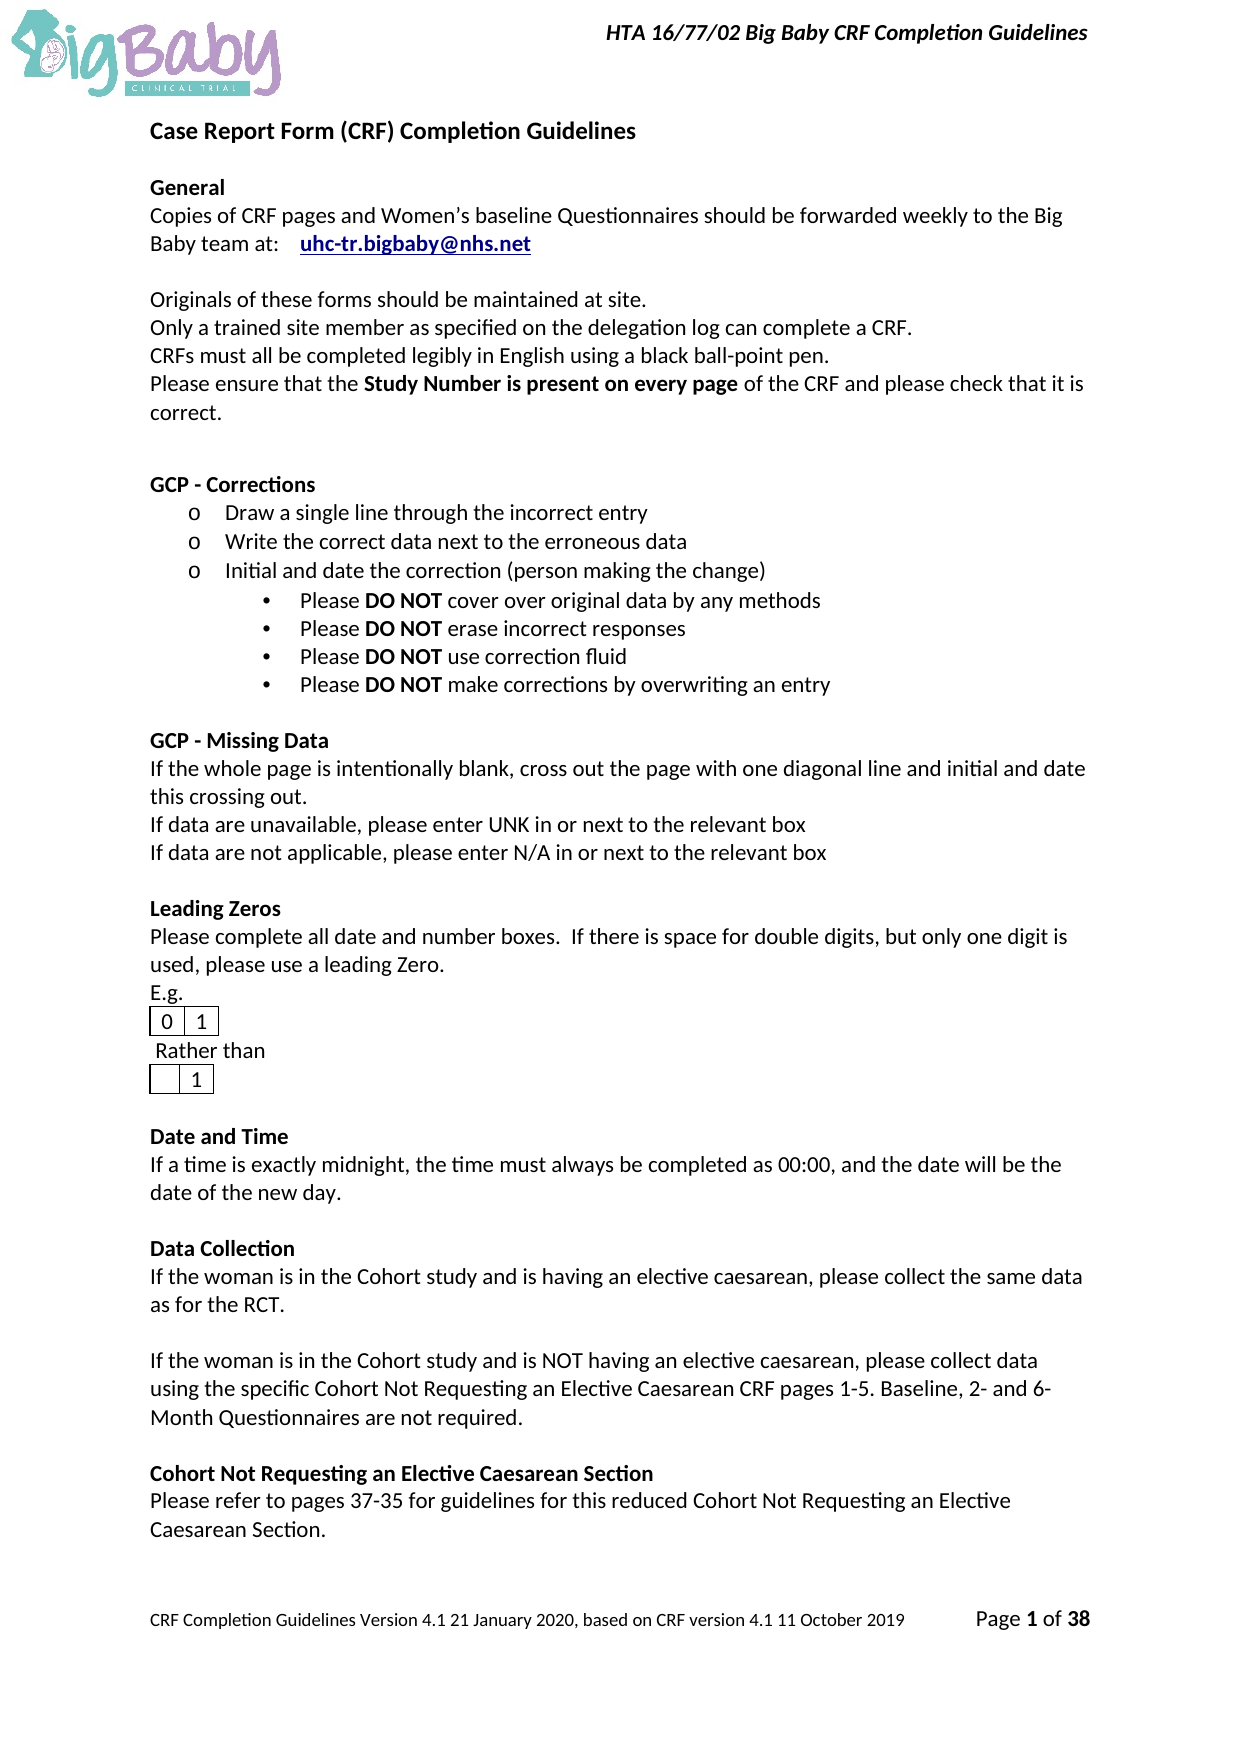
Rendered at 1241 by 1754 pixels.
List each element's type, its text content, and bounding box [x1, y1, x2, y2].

table_header 0 [151, 1007, 184, 1035]
text Case Report Form (CRF) Completion Guidelines [150, 115, 1090, 145]
text GCP - Corrections [150, 470, 1090, 498]
text Originals of these forms should be maintained at site. [150, 286, 1090, 313]
list Please DO NOT use correction fluid [262, 642, 1090, 670]
text Date and Time [150, 1122, 1090, 1150]
text Please ensure that the Study Number is present on every page of the CRF and please check that it is correct. [150, 369, 1090, 426]
table_header [151, 1065, 179, 1093]
text General [150, 173, 1090, 201]
text Please refer to pages 37-35 for guidelines for this reduced Cohort Not Requesting an Elective Caesarean Section. [150, 1487, 1090, 1543]
list Please DO NOT make corrections by overwriting an entry [262, 670, 1090, 698]
text Please complete all date and number boxes. If there is space for double digits, but only one digit is used, please use a leading Zero. [150, 922, 1090, 978]
list Write the correct data next to the erroneous data [187, 527, 1090, 557]
text If data are not applicable, please enter N/A in or next to the relevant box [150, 838, 1090, 866]
text If data are unavailable, please enter UNK in or next to the relevant box [150, 810, 1090, 838]
text Rather than [150, 1036, 1090, 1064]
table_header 1 [185, 1007, 218, 1035]
list Please DO NOT erase incorrect responses [262, 614, 1090, 642]
text Leading Zeros [150, 894, 1090, 922]
text E.g. [150, 978, 1090, 1006]
text Copies of CRF pages and Women’s baseline Questionnaires should be forwarded weekly to the Big Baby team at: uhc-tr.bigbaby@nhs.net [150, 201, 1090, 257]
text If a time is exactly midnight, the time must always be completed as 00:00, and the date will be the date of the new day. [150, 1150, 1090, 1206]
list Please DO NOT cover over original data by any methods [262, 586, 1090, 614]
text If the whole page is intentionally blank, cross out the page with one diagonal line and initial and date this crossing out. [150, 754, 1090, 810]
text Data Collection [150, 1234, 1090, 1262]
text GCP - Missing Data [150, 726, 1090, 754]
list Initial and date the correction (person making the change) [187, 557, 1090, 586]
list Draw a single line through the incorrect entry [187, 498, 1090, 527]
text Only a trained site member as specified on the delegation log can complete a CRF. [150, 313, 1090, 342]
text If the woman is in the Cohort study and is having an elective caesarean, please collect the same data as for the RCT. [150, 1262, 1090, 1318]
text Cohort Not Requesting an Elective Caesarean Section [150, 1459, 1090, 1487]
table_header 1 [180, 1065, 213, 1093]
text If the woman is in the Cohort study and is NOT having an elective caesarean, please collect data using the specific Cohort Not Requesting an Elective Caesarean CRF pages 1-5. Baseline, 2- and 6-Month Questionnaires are not required. [150, 1347, 1090, 1431]
text CRFs must all be completed legibly in English using a black ball-point pen. [150, 342, 1090, 369]
